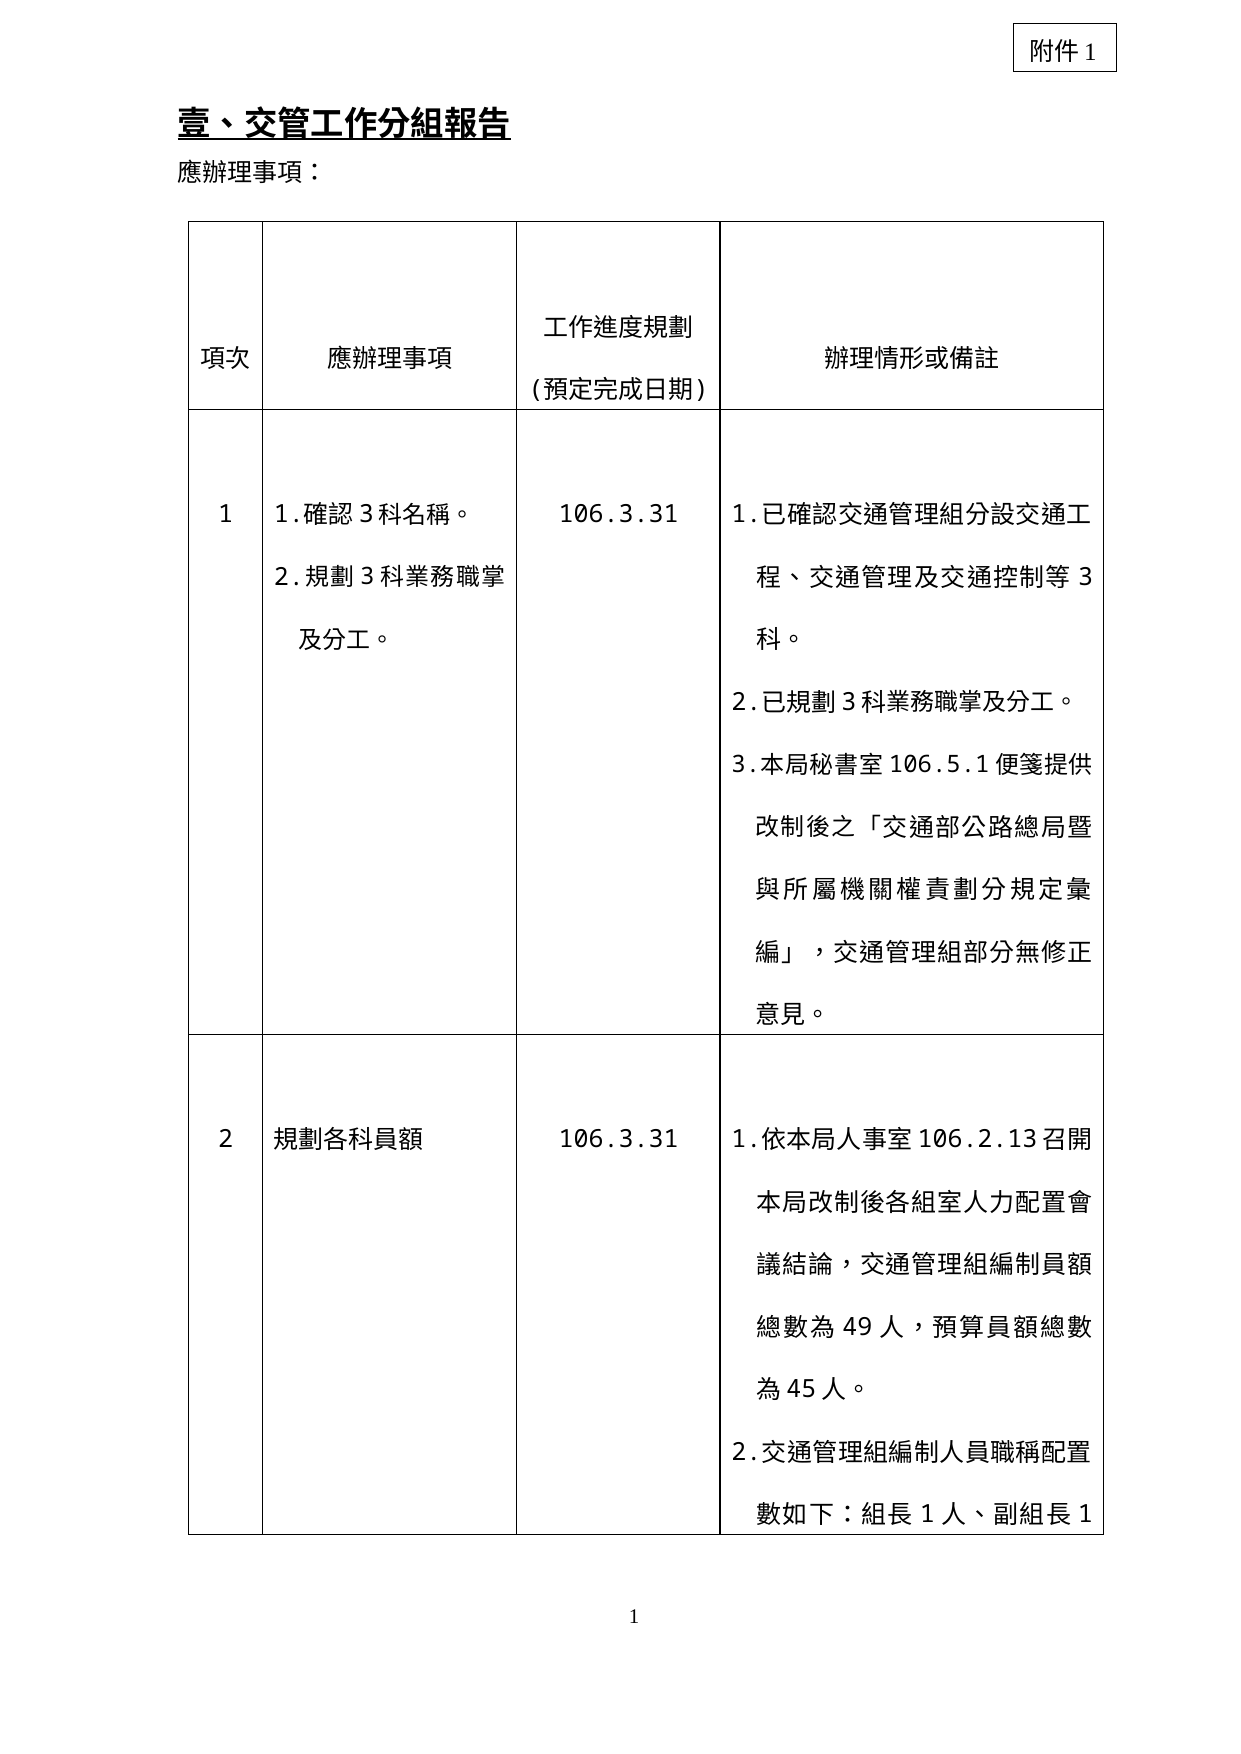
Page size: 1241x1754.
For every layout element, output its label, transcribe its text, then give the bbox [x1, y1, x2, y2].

table_cell 1 [189, 410, 262, 1034]
table_header 工作進度規劃 (預定完成日期) [517, 222, 719, 409]
table_cell 1.依本局人事室106.2.13召開本局改制後各組室人力配置會議結論，交通管理組編制員額總數為49人，預算員額總數為45人。 2.交通管理組編制人員職稱配置數如下：組長1人、副組長1 [721, 1035, 1103, 1534]
table_header 辦理情形或備註 [721, 222, 1103, 409]
text 壹、交管工作分組報告 [177, 96, 1090, 144]
table_cell 106.3.31 [517, 1035, 719, 1534]
table_cell 106.3.31 [517, 410, 719, 1034]
text [1014, 24, 1116, 71]
table_cell 2 [189, 1035, 262, 1534]
table_header 應辦理事項 [263, 222, 516, 409]
table_cell 1.確認3科名稱。 2.規劃3科業務職掌及分工。 [263, 410, 516, 1034]
table_header 項次 [189, 222, 262, 409]
table_cell 1.已確認交通管理組分設交通工程、交通管理及交通控制等3科。 2.已規劃3科業務職掌及分工。 3.本局秘書室106.5.1便箋提供改制後之「交通部公路總局暨與所屬機關權責劃分規定彙編」，交通管理組部分無修正意見。 [721, 410, 1103, 1034]
text 應辦理事項： [177, 152, 1090, 188]
text 附件1 [1029, 31, 1101, 63]
table_cell 規劃各科員額 [263, 1035, 516, 1534]
